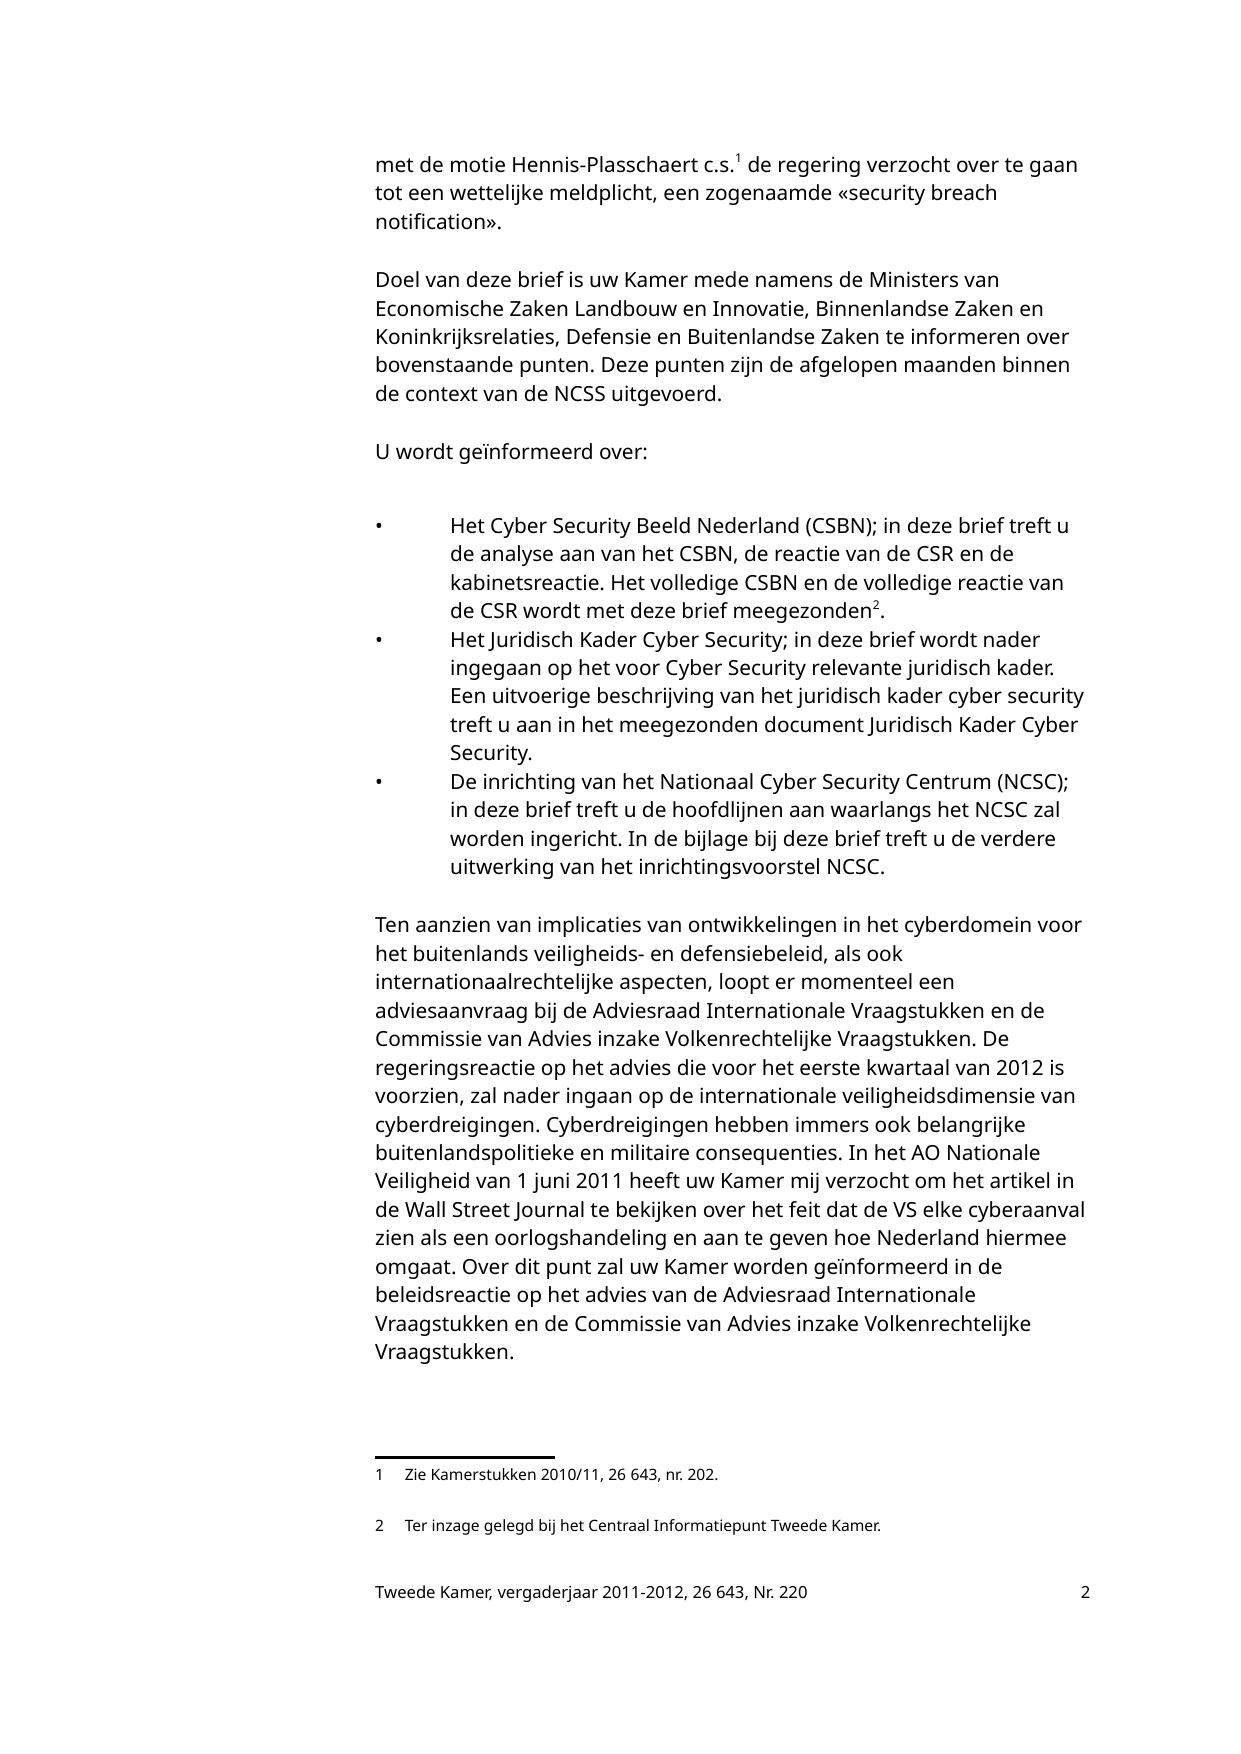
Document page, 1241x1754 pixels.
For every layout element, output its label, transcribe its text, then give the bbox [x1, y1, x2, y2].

text met de motie Hennis-Plasschaert c.s. de regering verzocht over te gaan tot een wettelijke meldplicht, een zogenaamde «security breach notification». [375, 150, 1090, 235]
text Doel van deze brief is uw Kamer mede namens de Ministers van Economische Zaken Landbouw en Innovatie, Binnenlandse Zaken en Koninkrijksrelaties, Defensie en Buitenlandse Zaken te informeren over bovenstaande punten. Deze punten zijn de afgelopen maanden binnen de context van de NCSS uitgevoerd. [375, 265, 1090, 407]
list Het Juridisch Kader Cyber Security; in deze brief wordt nader ingegaan op het voor Cyber Security relevante juridisch kader. Een uitvoerige beschrijving van het juridisch kader cyber security treft u aan in het meegezonden document Juridisch Kader Cyber Security. [375, 625, 1090, 767]
list Ter inzage gelegd bij het Centraal Informatiepunt Tweede Kamer. [375, 1508, 1090, 1536]
text Ten aanzien van implicaties van ontwikkelingen in het cyberdomein voor het buitenlands veiligheids- en defensiebeleid, als ook internationaalrechtelijke aspecten, loopt er momenteel een adviesaanvraag bij de Adviesraad Internationale Vraagstukken en de Commissie van Advies inzake Volkenrechtelijke Vraagstukken. De regeringsreactie op het advies die voor het eerste kwartaal van 2012 is voorzien, zal nader ingaan op de internationale veiligheidsdimensie van cyberdreigingen. Cyberdreigingen hebben immers ook belangrijke buitenlandspolitieke en militaire consequenties. In het AO Nationale Veiligheid van 1 juni 2011 heeft uw Kamer mij verzocht om het artikel in de Wall Street Journal te bekijken over het feit dat de VS elke cyberaanval zien als een oorlogshandeling en aan te geven hoe Nederland hiermee omgaat. Over dit punt zal uw Kamer worden geïnformeerd in de beleidsreactie op het advies van de Adviesraad Internationale Vraagstukken en de Commissie van Advies inzake Volkenrechtelijke Vraagstukken. [375, 911, 1090, 1366]
list Het Cyber Security Beeld Nederland (CSBN); in deze brief treft u de analyse aan van het CSBN, de reactie van de CSR en de kabinetsreactie. Het volledige CSBN en de volledige reactie van de CSR wordt met deze brief meegezonden. [375, 511, 1090, 625]
text U wordt geïnformeerd over: [375, 437, 1090, 466]
list De inrichting van het Nationaal Cyber Security Centrum (NCSC); in deze brief treft u de hoofdlijnen aan waarlangs het NCSC zal worden ingericht. In de bijlage bij deze brief treft u de verdere uitwerking van het inrichtingsvoorstel NCSC. [375, 767, 1090, 881]
text Zie Kamerstukken 2010/11, 26 643, nr. 202. [375, 1449, 1090, 1478]
